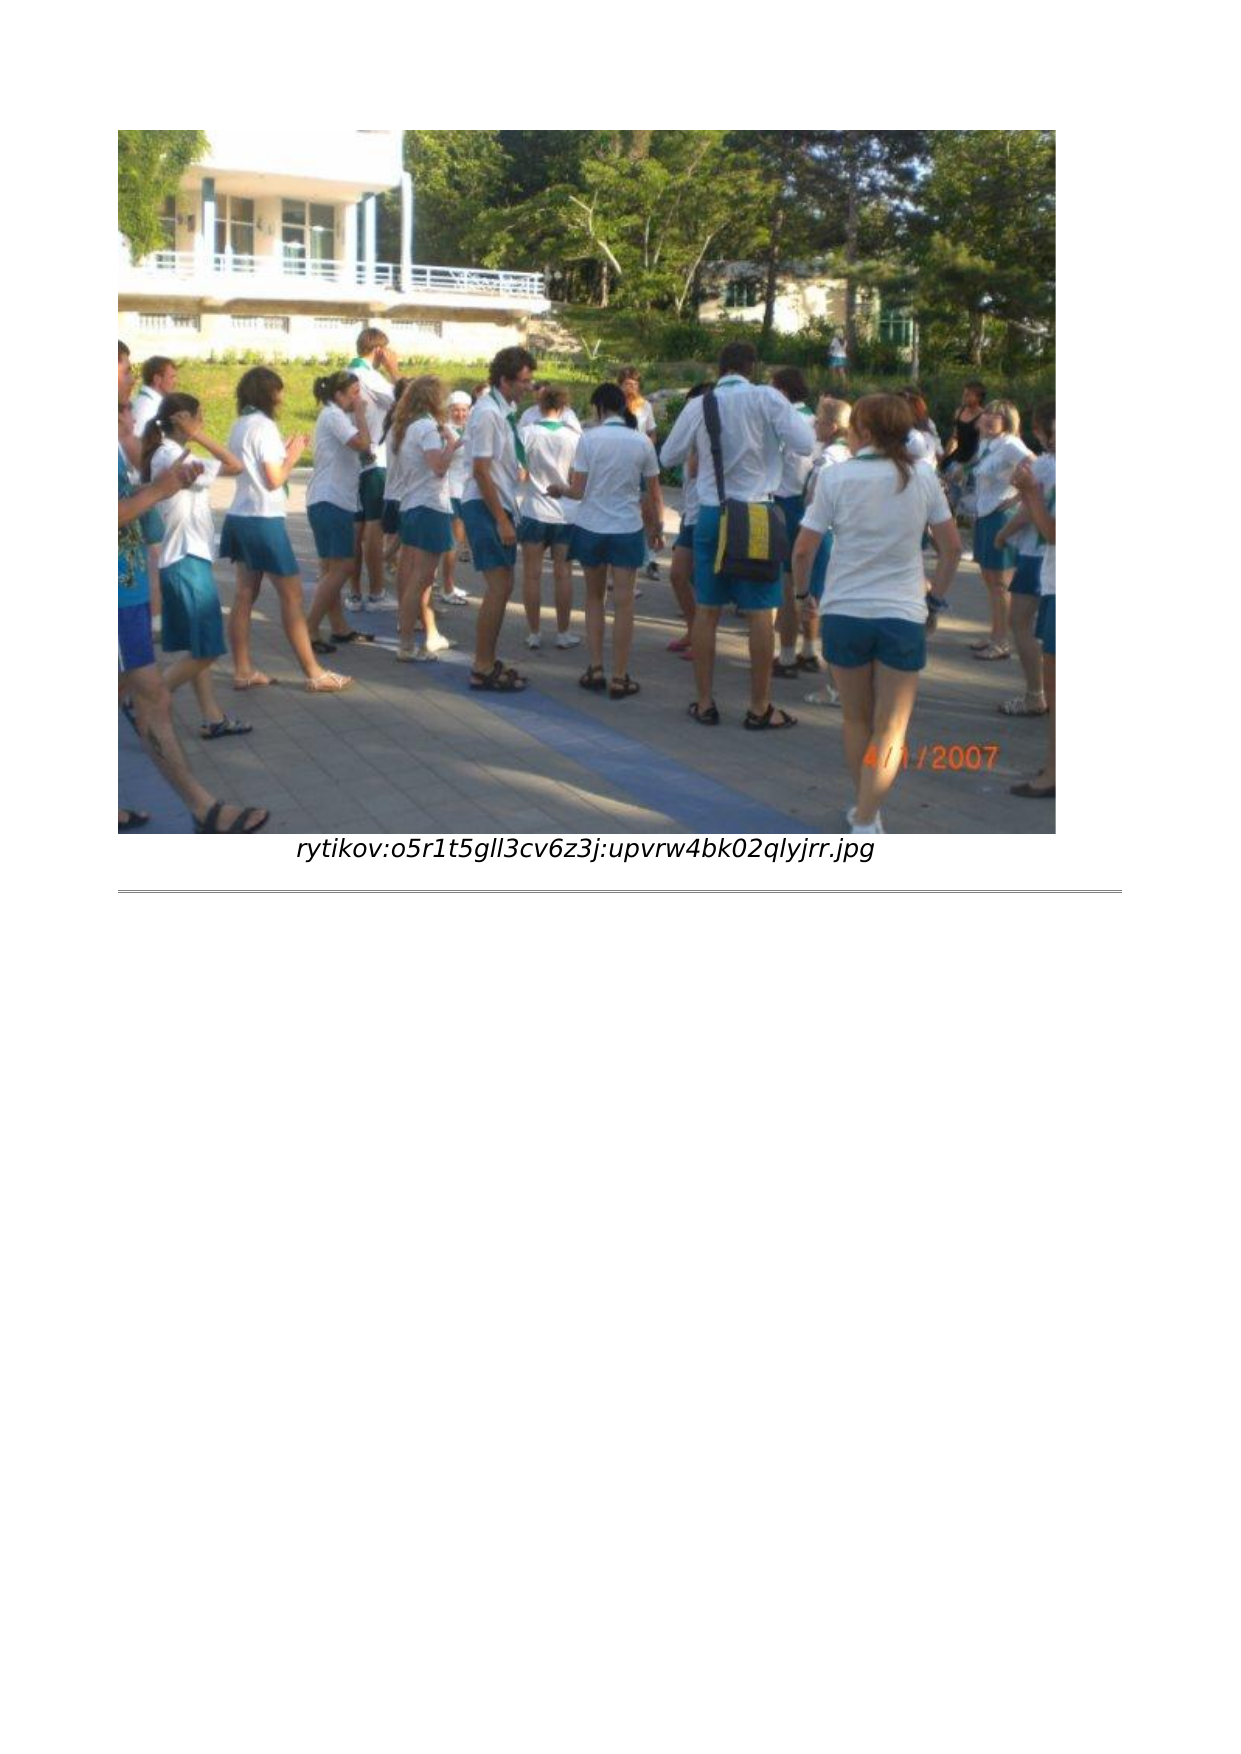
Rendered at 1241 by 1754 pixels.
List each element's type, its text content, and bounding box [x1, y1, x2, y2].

picture [118, 130, 1056, 834]
text rytikov:o5r1t5gll3cv6z3j:upvrw4bk02qlyjrr.jpg [118, 834, 1056, 863]
